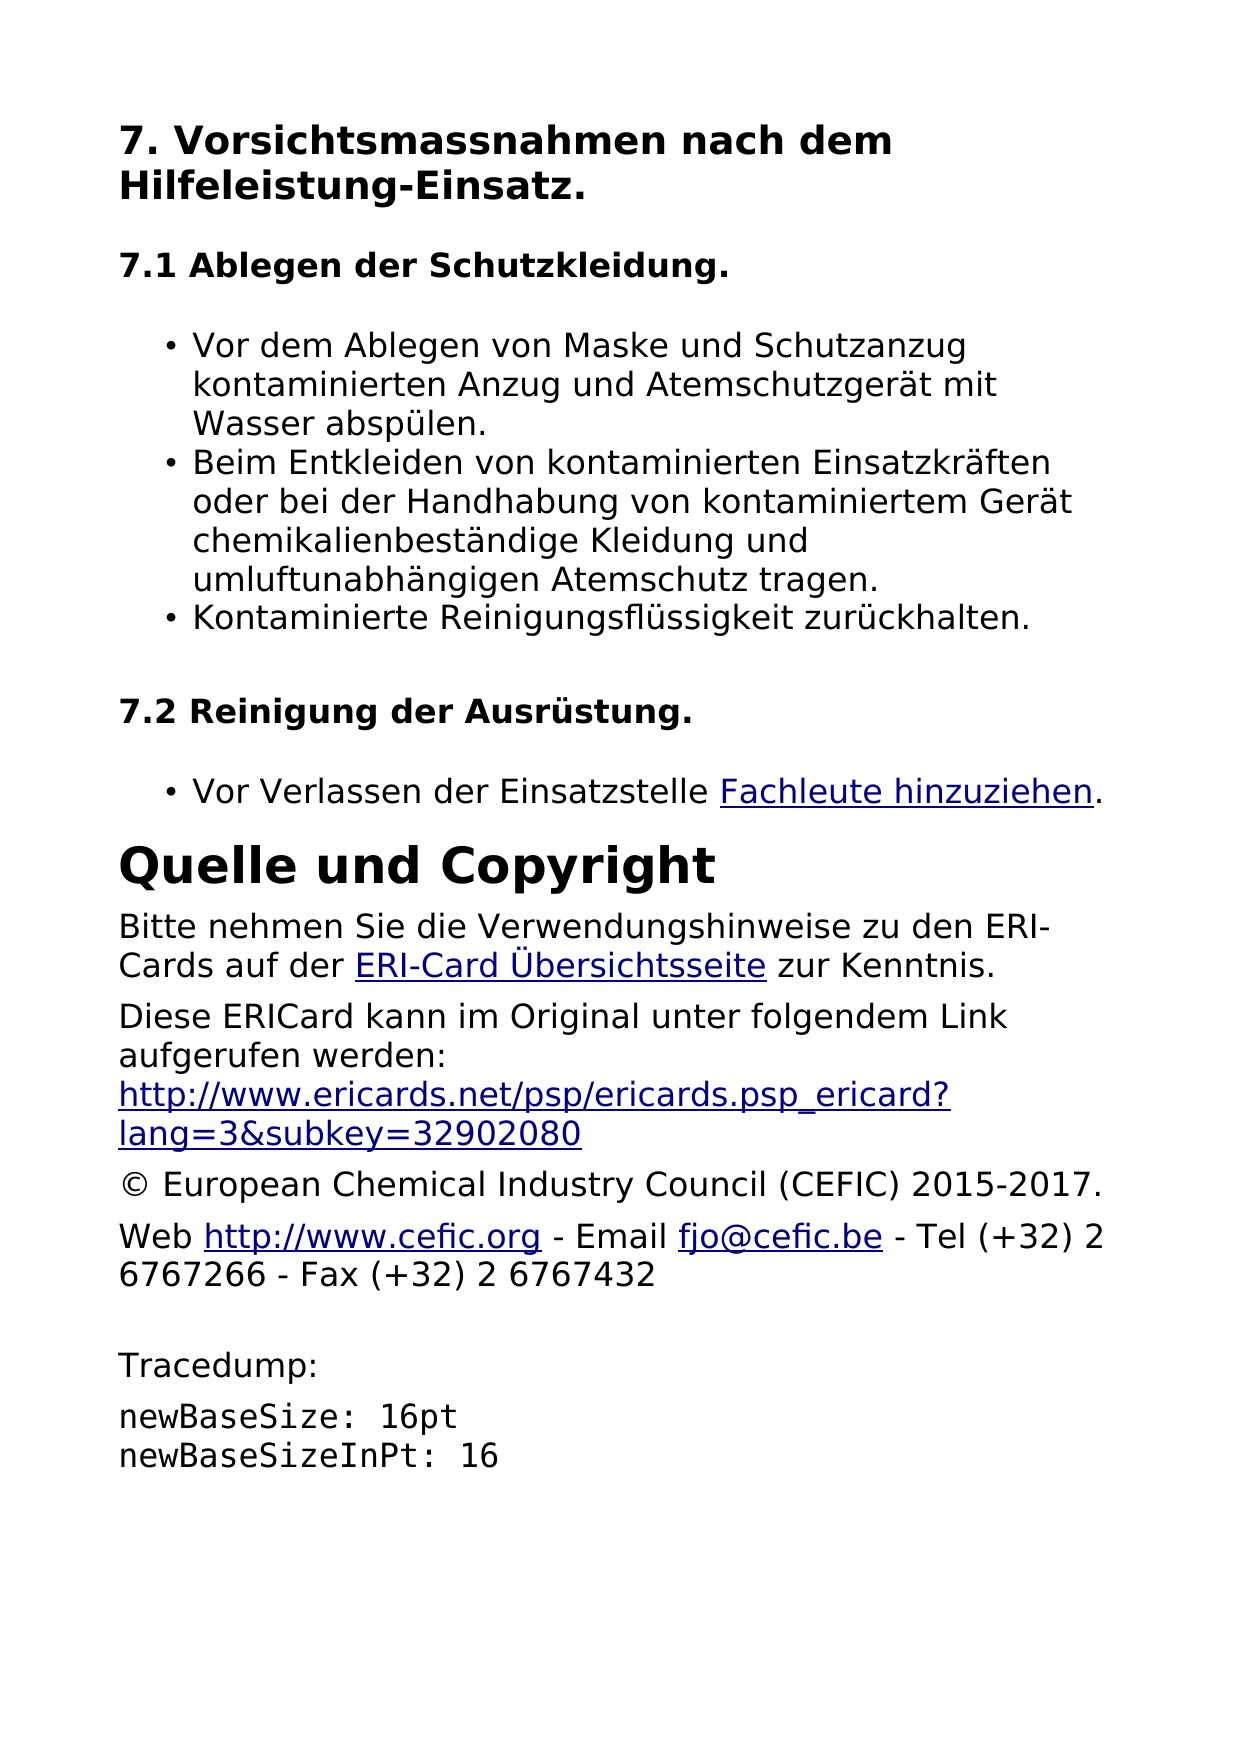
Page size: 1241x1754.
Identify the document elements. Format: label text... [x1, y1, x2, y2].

list Vor dem Ablegen von Maske und Schutzanzug kontaminierten Anzug und Atemschutzgerät mit Wasser abspülen. [177, 327, 1122, 443]
list Beim Entkleiden von kontaminierten Einsatzkräften oder bei der Handhabung von kontaminiertem Gerät chemikalienbeständige Kleidung und umluftunabhängigen Atemschutz tragen. [177, 443, 1122, 599]
text Diese ERICard kann im Original unter folgendem Link aufgerufen werden: http://www.ericards.net/psp/ericards.psp_ericard?lang=3&subkey=32902080 [118, 998, 1122, 1153]
text newBaseSize: 16pt newBaseSizeInPt: 16 [118, 1397, 1122, 1475]
text © European Chemical Industry Council (CEFIC) 2015-2017. [118, 1166, 1122, 1204]
list Vor Verlassen der Einsatzstelle Fachleute hinzuziehen. [177, 773, 1122, 812]
list Kontaminierte Reinigungsflüssigkeit zurückhalten. [177, 599, 1122, 638]
subtitle Quelle und Copyright [118, 837, 1122, 895]
text Bitte nehmen Sie die Verwendungshinweise zu den ERI-Cards auf der ERI-Card Übersichtsseite zur Kenntnis. [118, 908, 1122, 985]
subtitle 7.1 Ablegen der Schutzkleidung. [118, 246, 1122, 285]
subtitle 7. Vorsichtsmassnahmen nach dem Hilfeleistung-Einsatz. [118, 118, 1122, 208]
subtitle 7.2 Reinigung der Ausrüstung. [118, 692, 1122, 731]
text Web http://www.cefic.org - Email fjo@cefic.be - Tel (+32) 2 6767266 - Fax (+32) 2 6767432 [118, 1217, 1122, 1295]
text Tracedump: [118, 1307, 1122, 1385]
